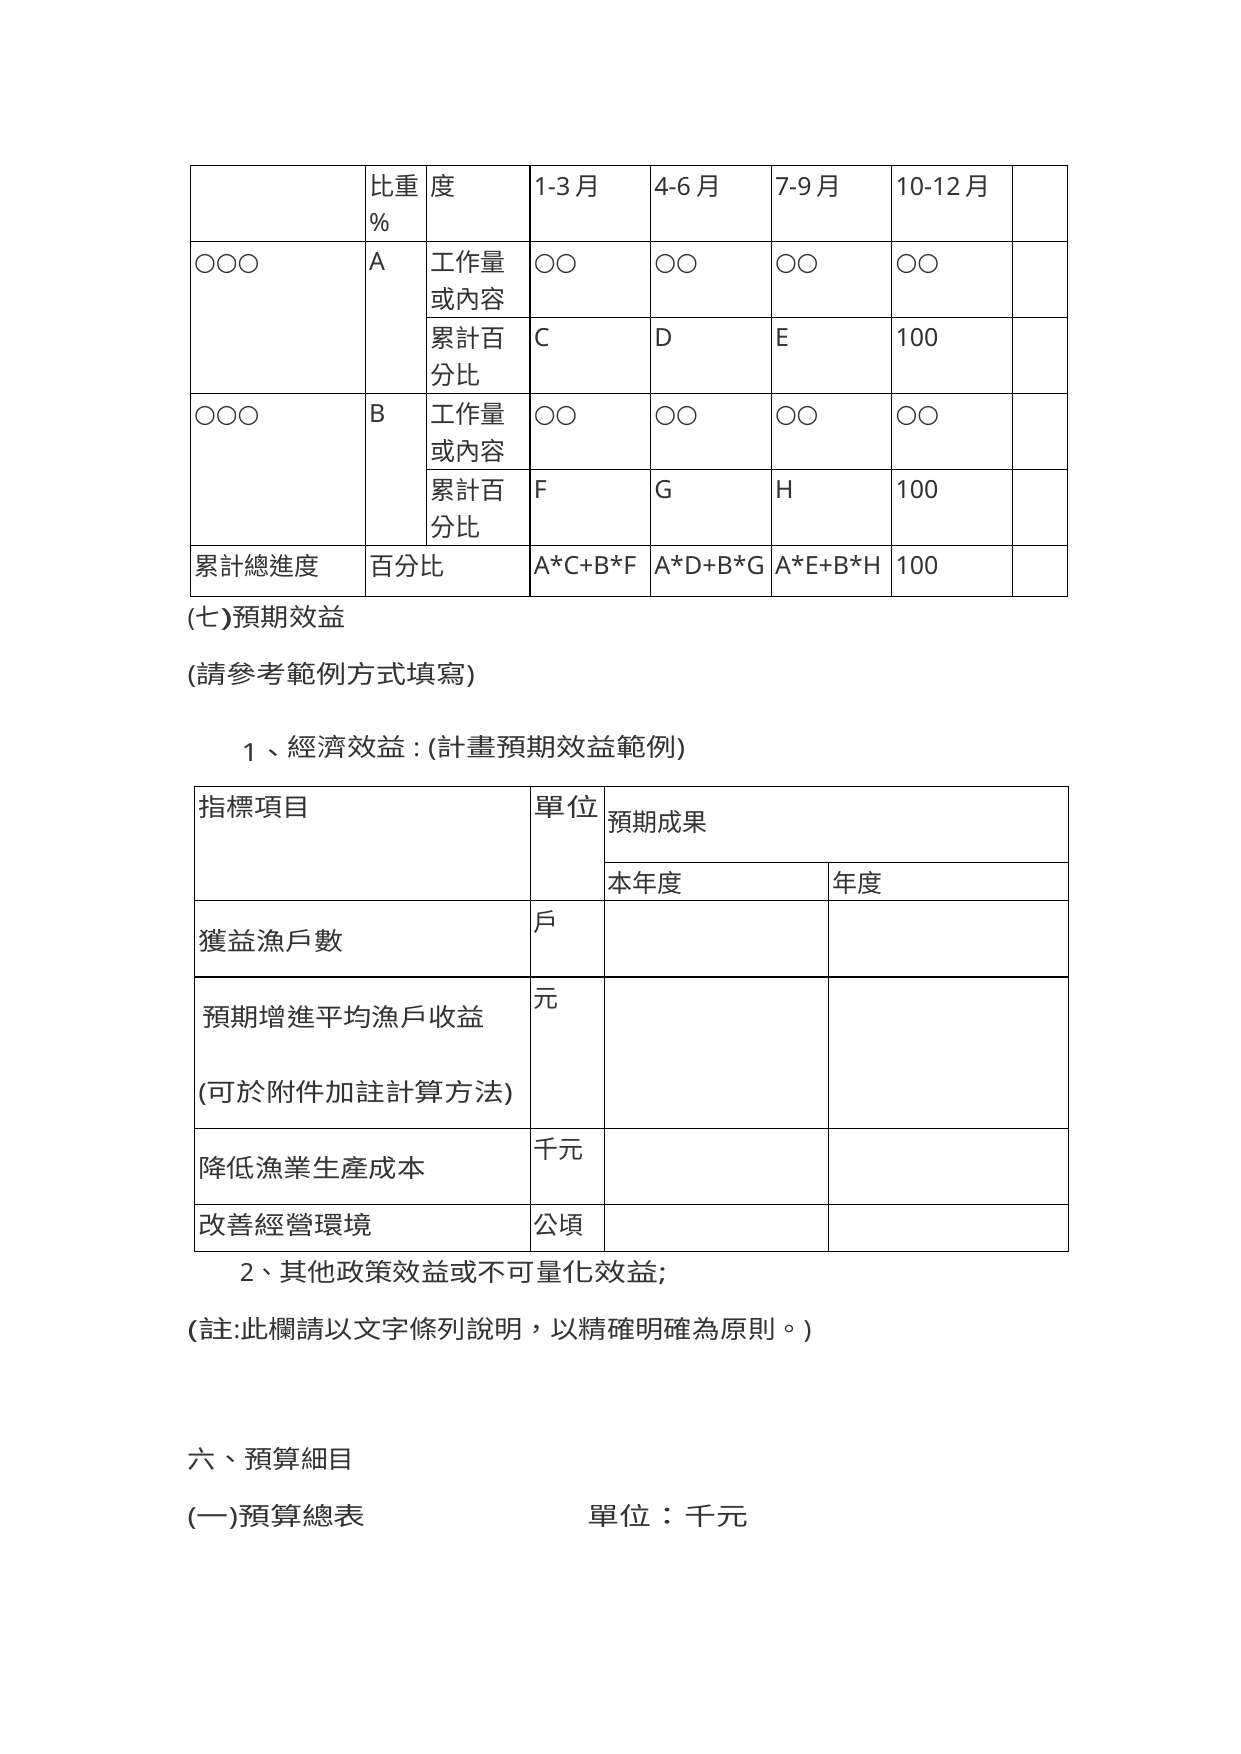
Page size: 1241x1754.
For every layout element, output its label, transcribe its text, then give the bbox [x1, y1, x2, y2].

table_header 單位 [531, 787, 604, 900]
table_header 指標項目 [195, 787, 530, 900]
table_cell ○○○ [191, 242, 365, 393]
table_cell 元 [531, 978, 604, 1127]
table_cell 100 [892, 546, 1012, 596]
table_header 預期成果 [605, 787, 1068, 862]
table_cell 百分比 [366, 546, 529, 596]
table_cell 年度 [829, 863, 1068, 900]
table_cell [829, 978, 1068, 1127]
text (請參考範例方式填寫) [187, 635, 1055, 710]
table_header [191, 166, 365, 241]
table_cell 1-3月 [531, 166, 650, 241]
table_cell 100 [892, 318, 1012, 393]
table_cell F [531, 470, 650, 545]
table_cell 獲益漁戶數 [195, 901, 530, 976]
table_cell 累計百分比 [427, 470, 529, 545]
table_cell ○○○ [191, 394, 365, 545]
table_cell [1013, 318, 1067, 393]
table_cell A*E+B*H [772, 546, 891, 596]
table_cell [829, 901, 1068, 976]
table_cell D [651, 318, 771, 393]
table_cell A [366, 242, 426, 393]
table_cell ○○ [651, 242, 771, 317]
table_cell H [772, 470, 891, 545]
table_cell [1013, 546, 1067, 596]
table_cell [605, 1129, 828, 1203]
text (註:此欄請以文字條列說明，以精確明確為原則。) [187, 1289, 1053, 1364]
table_cell [829, 1205, 1068, 1251]
table_cell B [366, 394, 426, 545]
table_cell 千元 [531, 1129, 604, 1203]
table_cell 公頃 [531, 1205, 604, 1251]
table_cell 工作量或內容 [427, 394, 529, 469]
table_cell C [531, 318, 650, 393]
text (一)預算總表 單位：千元 [187, 1477, 1053, 1552]
table_header 度 [427, 166, 529, 241]
table_header [1013, 166, 1067, 241]
text 六、預算細目 [187, 1439, 1053, 1477]
table_cell 戶 [531, 901, 604, 976]
table_header 比重 % [366, 166, 426, 241]
table_cell G [651, 470, 771, 545]
table_cell ○○ [531, 242, 650, 317]
text 2、其他政策效益或不可量化效益; [239, 1252, 1055, 1289]
table_cell ○○ [772, 394, 891, 469]
text (七)預期效益 [187, 597, 1055, 635]
table_cell 10-12月 [892, 166, 1012, 241]
table_cell [829, 1129, 1068, 1203]
table_cell 7-9月 [772, 166, 891, 241]
table_cell 本年度 [605, 863, 828, 900]
table_cell ○○ [892, 242, 1012, 317]
table_cell ○○ [531, 394, 650, 469]
table_cell [605, 1205, 828, 1251]
table_cell 改善經營環境 [195, 1205, 530, 1251]
table_cell E [772, 318, 891, 393]
table_cell 降低漁業生產成本 [195, 1129, 530, 1203]
text 1、經濟效益 : (計畫預期效益範例) [241, 711, 1055, 786]
table_cell ○○ [651, 394, 771, 469]
table_cell A*D+B*G [651, 546, 771, 596]
table_cell 預期增進平均漁戶收益 (可於附件加註計算方法) [195, 978, 530, 1127]
table_cell ○○ [892, 394, 1012, 469]
table_cell [1013, 394, 1067, 469]
table_cell 累計百分比 [427, 318, 529, 393]
table_cell [605, 978, 828, 1127]
table_cell 4-6月 [651, 166, 771, 241]
table_cell 累計總進度 [191, 546, 365, 596]
table_cell [1013, 470, 1067, 545]
table_cell [605, 901, 828, 976]
table_cell A*C+B*F [531, 546, 650, 596]
table_cell 工作量或內容 [427, 242, 529, 317]
table_cell [1013, 242, 1067, 317]
table_cell 100 [892, 470, 1012, 545]
table_cell ○○ [772, 242, 891, 317]
